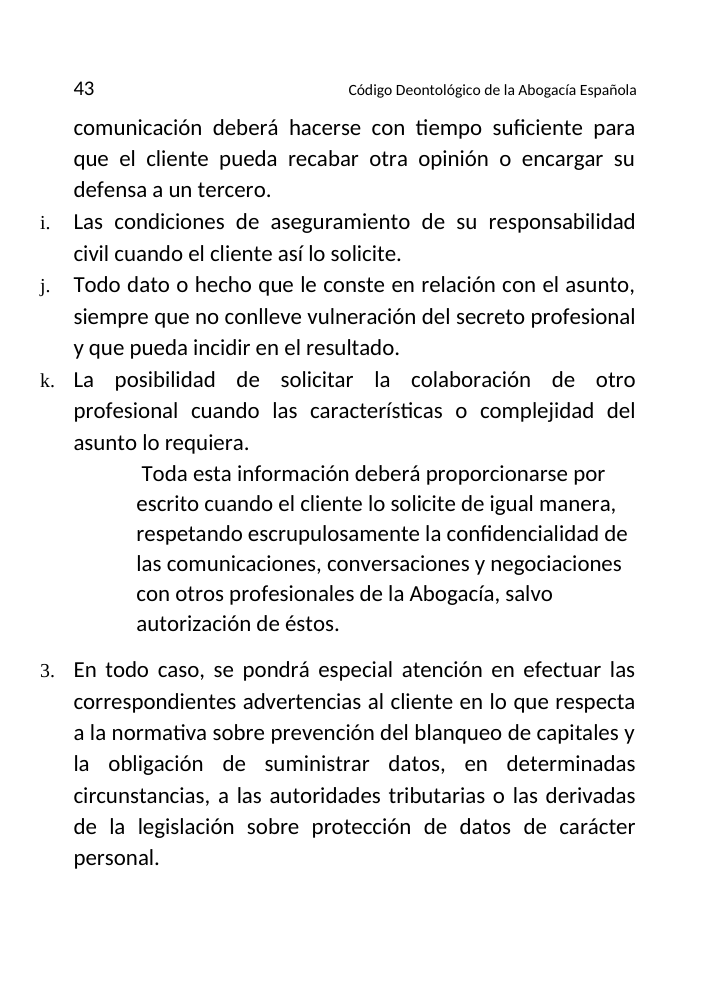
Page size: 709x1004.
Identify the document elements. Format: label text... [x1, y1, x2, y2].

list Las condiciones de aseguramiento de su responsabilidad civil cuando el cliente así lo solicite. [40, 207, 636, 267]
text Toda esta información deberá proporcionarse por escrito cuando el cliente lo solicite de igual manera, respetando escrupulosamente la confidencialidad de las comunicaciones, conversaciones y negociaciones con otros profesionales de la Abogacía, salvo autorización de éstos. [136, 459, 636, 637]
list comunicación deberá hacerse con tiempo suficiente para que el cliente pueda recabar otra opinión o encargar su defensa a un tercero. [40, 113, 636, 203]
list La posibilidad de solicitar la colaboración de otro profesional cuando las características o complejidad del asunto lo requiera. [40, 365, 636, 456]
list Todo dato o hecho que le conste en relación con el asunto, siempre que no conlleve vulneración del secreto profesional y que pueda incidir en el resultado. [40, 270, 636, 361]
list En todo caso, se pondrá especial atención en efectuar las correspondientes advertencias al cliente en lo que respecta a la normativa sobre prevención del blanqueo de capitales y la obligación de suministrar datos, en determinadas circunstancias, a las autoridades tributarias o las derivadas de la legislación sobre protección de datos de carácter personal. [40, 655, 636, 872]
